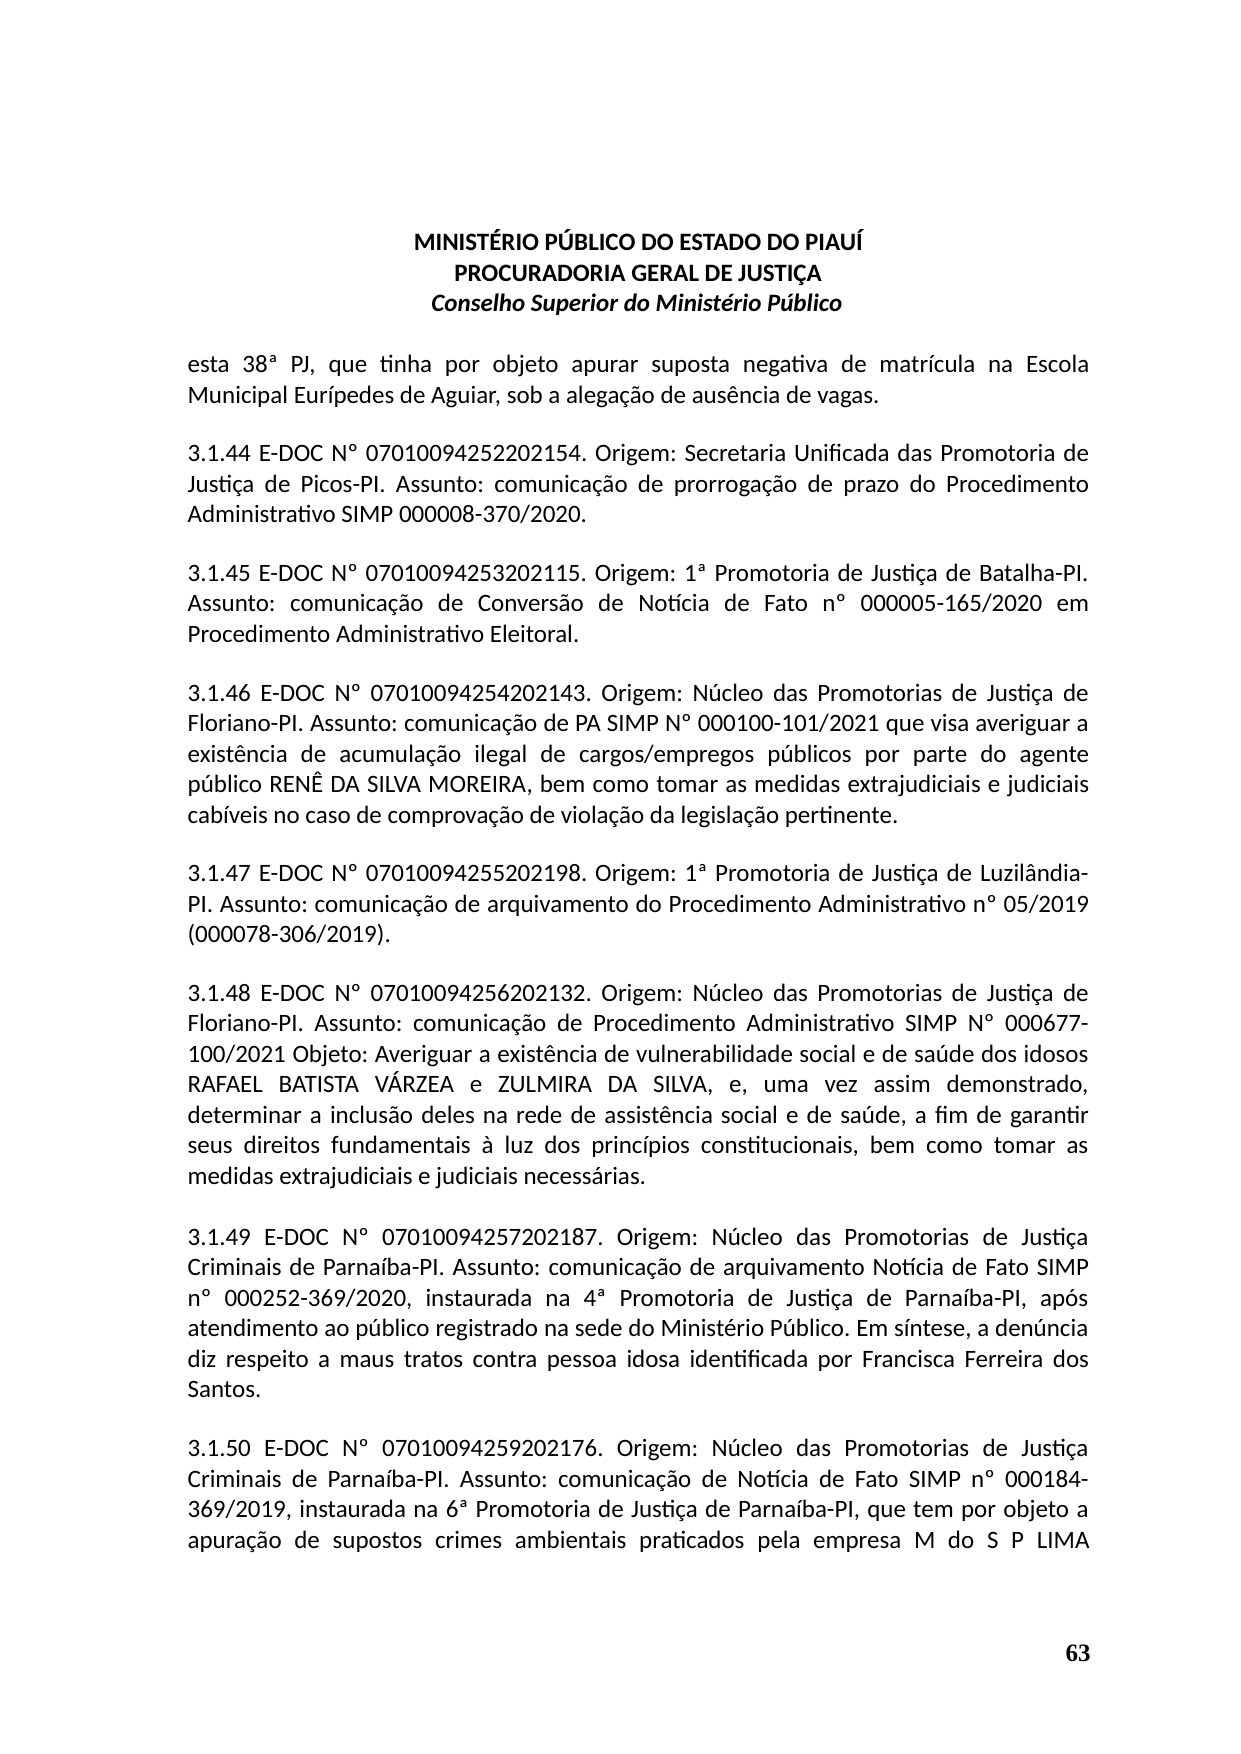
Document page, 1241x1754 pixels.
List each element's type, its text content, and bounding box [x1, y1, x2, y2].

text 3.1.45 E-DOC Nº 07010094253202115. Origem: 1ª Promotoria de Justiça de Batalha-PI. Assunto: comunicação de Conversão de Notícia de Fato nº 000005-165/2020 em Procedimento Administrativo Eleitoral. [187, 557, 1090, 649]
text 3.1.44 E-DOC Nº 07010094252202154. Origem: Secretaria Unificada das Promotoria de Justiça de Picos-PI. Assunto: comunicação de prorrogação de prazo do Procedimento Administrativo SIMP 000008-370/2020. [187, 437, 1090, 529]
text 3.1.50 E-DOC Nº 07010094259202176. Origem: Núcleo das Promotorias de Justiça Criminais de Parnaíba-PI. Assunto: comunicação de Notícia de Fato SIMP nº 000184-369/2019, instaurada na 6ª Promotoria de Justiça de Parnaíba-PI, que tem por objeto a apuração de supostos crimes ambientais praticados pela empresa M do S P LIMA [187, 1432, 1090, 1554]
text 3.1.47 E-DOC Nº 07010094255202198. Origem: 1ª Promotoria de Justiça de Luzilândia-PI. Assunto: comunicação de arquivamento do Procedimento Administrativo nº 05/2019 (000078-306/2019). [187, 857, 1090, 949]
text 3.1.48 E-DOC Nº 07010094256202132. Origem: Núcleo das Promotorias de Justiça de Floriano-PI. Assunto: comunicação de Procedimento Administrativo SIMP Nº 000677-100/2021 Objeto: Averiguar a existência de vulnerabilidade social e de saúde dos idosos RAFAEL BATISTA VÁRZEA e ZULMIRA DA SILVA, e, uma vez assim demonstrado, determinar a inclusão deles na rede de assistência social e de saúde, a fim de garantir seus direitos fundamentais à luz dos princípios constitucionais, bem como tomar as medidas extrajudiciais e judiciais necessárias. [187, 977, 1090, 1191]
text 3.1.49 E-DOC Nº 07010094257202187. Origem: Núcleo das Promotorias de Justiça Criminais de Parnaíba-PI. Assunto: comunicação de arquivamento Notícia de Fato SIMP nº 000252-369/2020, instaurada na 4ª Promotoria de Justiça de Parnaíba-PI, após atendimento ao público registrado na sede do Ministério Público. Em síntese, a denúncia diz respeito a maus tratos contra pessoa idosa identificada por Francisca Ferreira dos Santos. [187, 1221, 1090, 1404]
text esta 38ª PJ, que tinha por objeto apurar suposta negativa de matrícula na Escola Municipal Eurípedes de Aguiar, sob a alegação de ausência de vagas. [187, 348, 1090, 409]
text 3.1.46 E-DOC Nº 07010094254202143. Origem: Núcleo das Promotorias de Justiça de Floriano-PI. Assunto: comunicação de PA SIMP Nº 000100-101/2021 que visa averiguar a existência de acumulação ilegal de cargos/empregos públicos por parte do agente público RENÊ DA SILVA MOREIRA, bem como tomar as medidas extrajudiciais e judiciais cabíveis no caso de comprovação de violação da legislação pertinente. [187, 677, 1090, 829]
